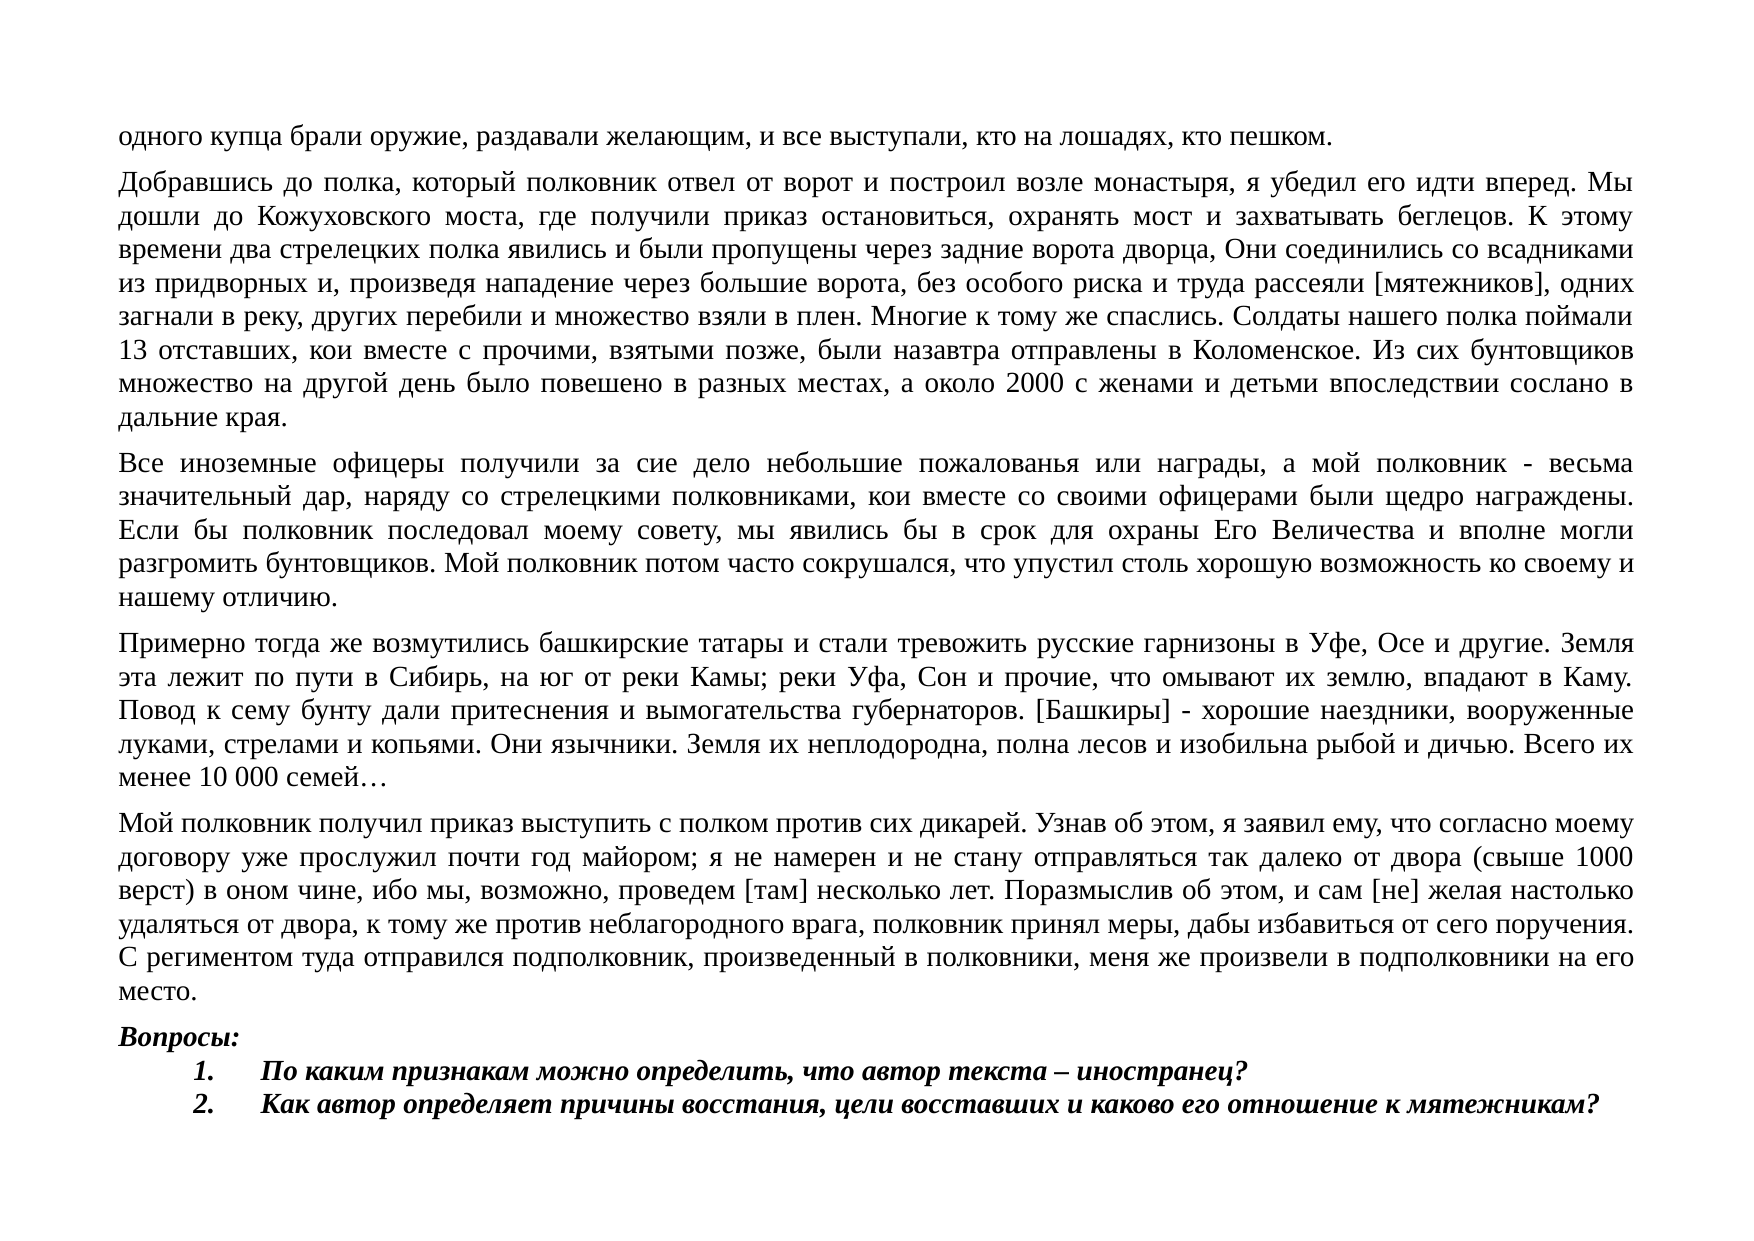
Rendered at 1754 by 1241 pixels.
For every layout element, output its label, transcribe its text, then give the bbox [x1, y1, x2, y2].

text Примерно тогда же возмутились башкирские татары и стали тревожить русские гарнизоны в Уфе, Осе и другие. Земля эта лежит по пути в Сибирь, на юг от реки Камы; реки Уфа, Сон и прочие, что омывают их землю, впадают в Каму. Повод к сему бунту дали притеснения и вымогательства губернаторов. [Башкиры] - хорошие наездники, вооруженные луками, стрелами и копьями. Они язычники. Земля их неплодородна, полна лесов и изобильна рыбой и дичью. Всего их менее 10 000 семей… [118, 625, 1636, 793]
text одного купца брали оружие, раздавали желающим, и все выступали, кто на лошадях, кто пешком. [118, 118, 1636, 152]
text Мой полковник получил приказ выступить с полком против сих дикарей. Узнав об этом, я заявил ему, что согласно моему договору уже прослужил почти год майором; я не намерен и не стану отправляться так далеко от двора (свыше 1000 верст) в оном чине, ибо мы, возможно, проведем [там] несколько лет. Поразмыслив об этом, и сам [не] желая настолько удаляться от двора, к тому же против неблагородного врага, полковник принял меры, дабы избавиться от сего поручения. С региментом туда отправился подполковник, произведенный в полковники, меня же произвели в подполковники на его место. [118, 805, 1636, 1007]
text Вопросы: [118, 1019, 1636, 1053]
text Добравшись до полка, который полковник отвел от ворот и построил возле монастыря, я убедил его идти вперед. Мы дошли до Кожуховского моста, где получили приказ остановиться, охранять мост и захватывать беглецов. К этому времени два стрелецких полка явились и были пропущены через задние ворота дворца, Они соединились со всадниками из придворных и, произведя нападение через большие ворота, без особого риска и труда рассеяли [мятежников], одних загнали в реку, других перебили и множество взяли в плен. Многие к тому же спаслись. Солдаты нашего полка поймали 13 отставших, кои вместе с прочими, взятыми позже, были назавтра отправлены в Коломенское. Из сих бунтовщиков множество на другой день было повешено в разных местах, а около 2000 с женами и детьми впоследствии сослано в дальние края. [118, 164, 1636, 432]
list Как автор определяет причины восстания, цели восставших и каково его отношение к мятежникам? [193, 1086, 1636, 1120]
text Все иноземные офицеры получили за сие дело небольшие пожалованья или награды, а мой полковник - весьма значительный дар, наряду со стрелецкими полковниками, кои вместе со своими офицерами были щедро награждены. Если бы полковник последовал моему совету, мы явились бы в срок для охраны Его Величества и вполне могли разгромить бунтовщиков. Мой полковник потом часто сокрушался, что упустил столь хорошую возможность ко своему и нашему отличию. [118, 445, 1636, 613]
list По каким признакам можно определить, что автор текста – иностранец? [193, 1053, 1636, 1086]
